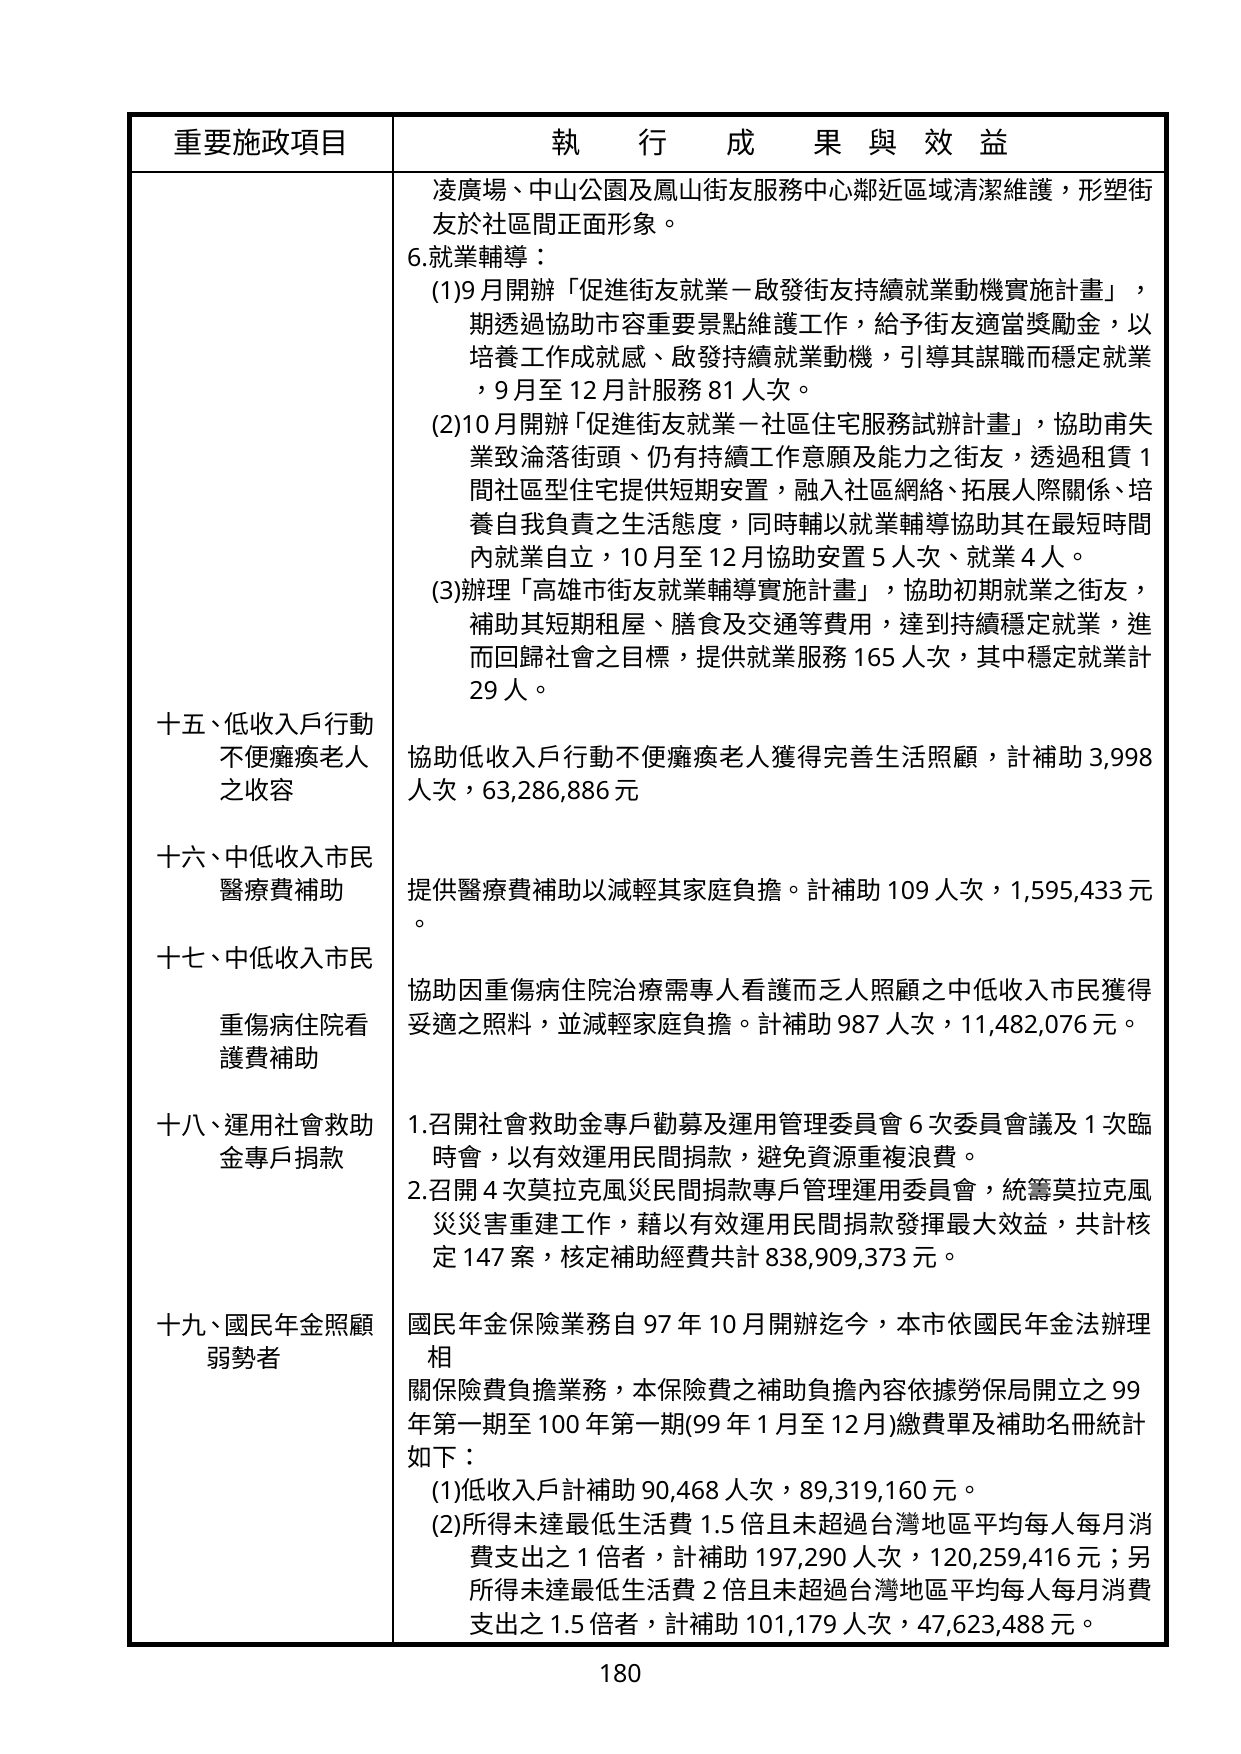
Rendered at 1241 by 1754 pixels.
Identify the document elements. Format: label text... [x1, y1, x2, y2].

table_cell 十五、低收入戶行動 不便癱瘓老人之收容 十六、中低收入市民 醫療費補助 十七、中低收入市民 重傷病住院看 護費補助 十八、運用社會救助 金專戶捐款 十九、國民年金照顧 弱勢者 [132, 173, 392, 1642]
table_header 執 行 成 果 與 效 益 [394, 117, 1164, 171]
table_header 重要施政項目 [132, 117, 392, 171]
table_cell 凌廣場、中山公園及鳳山街友服務中心鄰近區域清潔維護，形塑街友於社區間正面形象。 6.就業輔導： (1)9月開辦「促進街友就業－啟發街友持續就業動機實施計畫」，期透過協助市容重要景點維護工作，給予街友適當獎勵金，以培養工作成就感、啟發持續就業動機，引導其謀職而穩定就業，9月至12月計服務 81人次。 (2)10月開辦「促進街友就業－社區住宅服務試辦計畫」，協助甫失業致淪落街頭、仍有持續工作意願及能力之街友，透過租賃1間社區型住宅提供短期安置，融入社區網絡、拓展人際關係、培養自我負責之生活態度，同時輔以就業輔導協助其在最短時間內就業自立，10月至12月協助安置5人次、就業4人。 (3)辦理「高雄市街友就業輔導實施計畫」，協助初期就業之街友，補助其短期租屋、膳食及交通等費用，達到持續穩定就業，進而回歸社會之目標，提供就業服務165人次，其中穩定就業計29人。 協助低收入戶行動不便癱瘓老人獲得完善生活照顧，計補助3,998人次，63,286,886元 提供醫療費補助以減輕其家庭負擔。計補助109人次，1,595,433元 。 協助因重傷病住院治療需專人看護而乏人照顧之中低收入市民獲得妥適之照料，並減輕家庭負擔。計補助987人次，11,482,076元。 1.召開社會救助金專戶勸募及運用管理委員會6次委員會議及1次臨時會，以有效運用民間捐款，避免資源重複浪費。 2.召開4次莫拉克風災民間捐款專戶管理運用委員會，統籌莫拉克風災災害重建工作，藉以有效運用民間捐款發揮最大效益，共計核定147案，核定補助經費共計838,909,373元。 國民年金保險業務自97年10月開辦迄今，本市依國民年金法辦理相 關保險費負擔業務，本保險費之補助負擔內容依據勞保局開立之99 年第一期至100年第一期(99年1月至12月)繳費單及補助名冊統計 如下： (1)低收入戶計補助90,468人次，89,319,160元。 (2)所得未達最低生活費1.5倍且未超過台灣地區平均每人每月消費支出之1倍者，計補助197,290人次，120,259,416元；另所得未達最低生活費2倍且未超過台灣地區平均每人每月消費支出之1.5倍者，計補助101,179人次，47,623,488元。 [394, 173, 1164, 1642]
